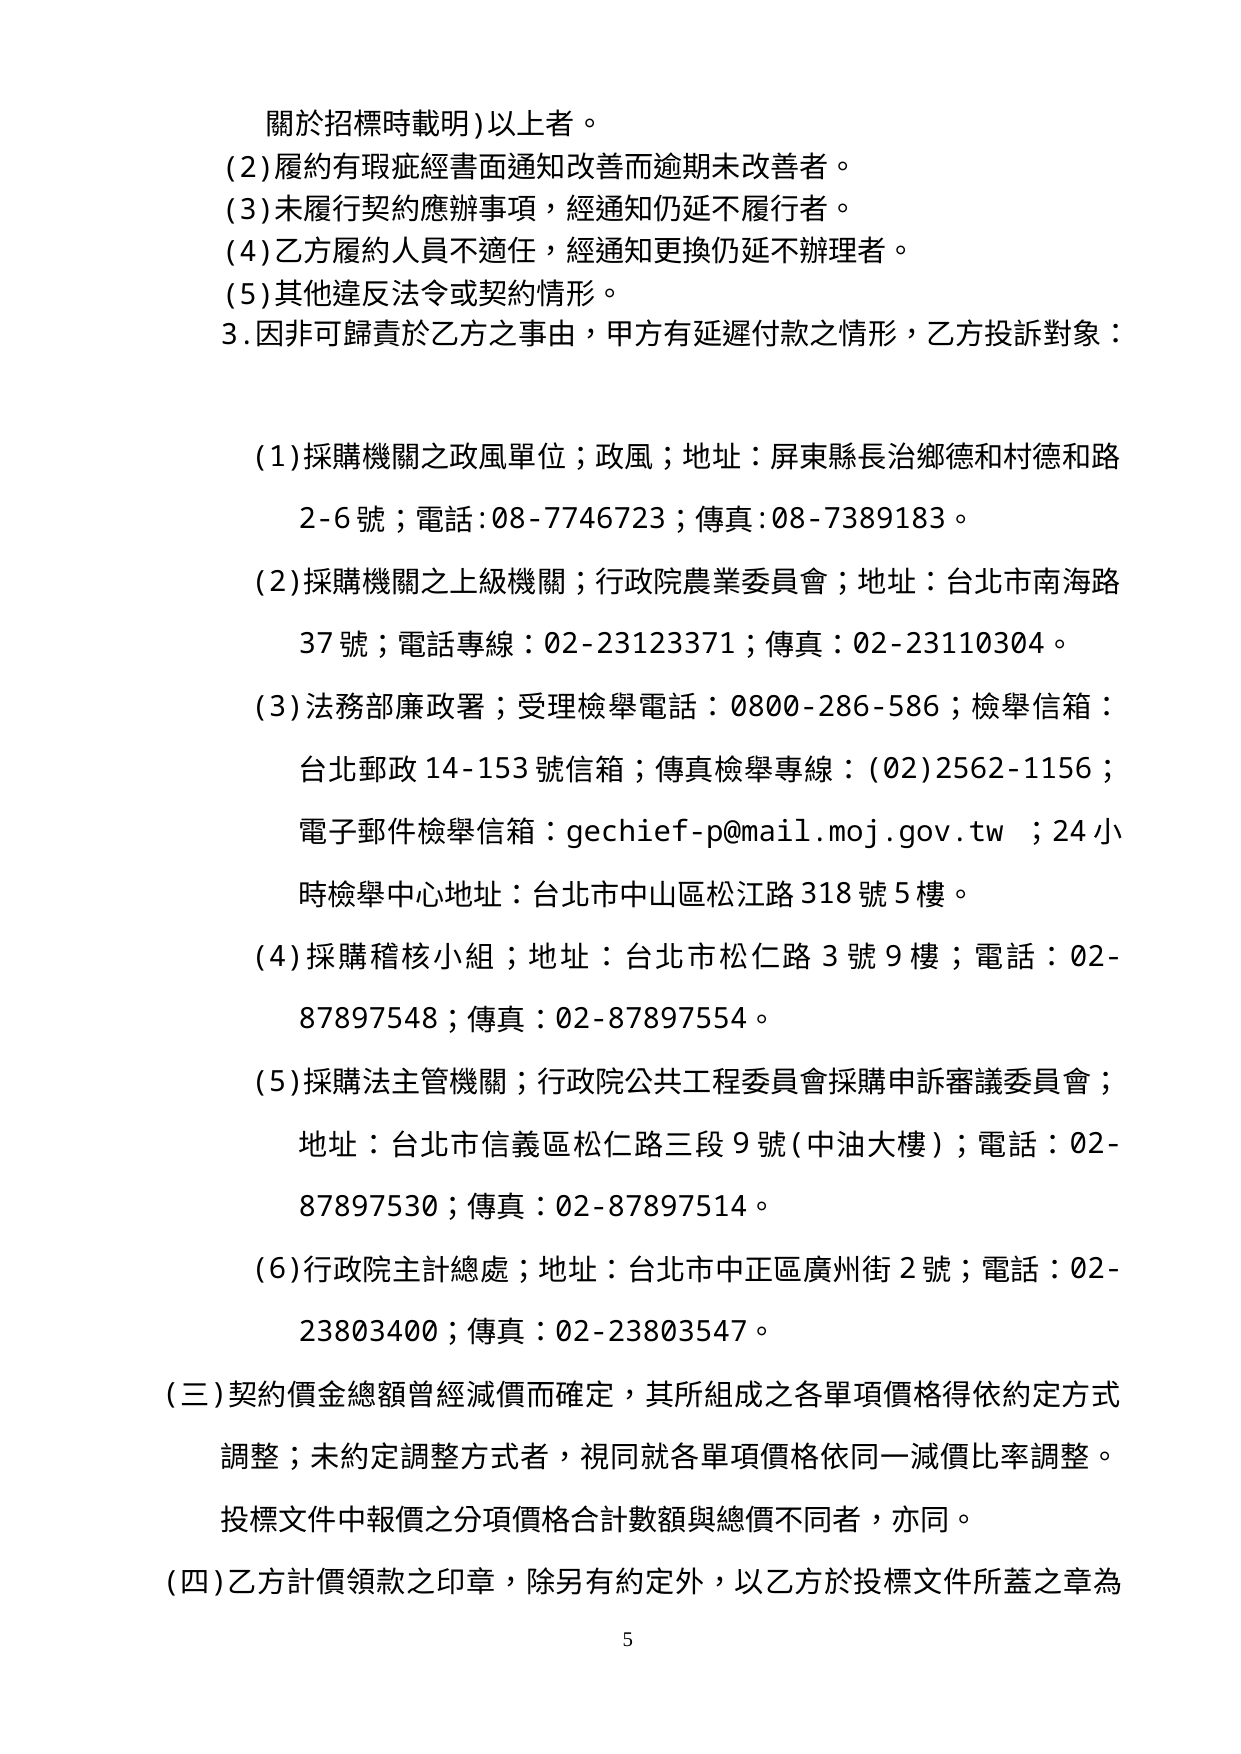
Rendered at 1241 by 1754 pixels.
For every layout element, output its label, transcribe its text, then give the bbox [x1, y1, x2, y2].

text (6)行政院主計總處；地址：台北市中正區廣州街2號；電話：02-23803400；傳真：02-23803547。 [251, 1226, 1122, 1351]
text (5)其他違反法令或契約情形。 [222, 270, 1122, 313]
text (5)採購法主管機關；行政院公共工程委員會採購申訴審議委員會；地址：台北市信義區松仁路三段9號(中油大樓)；電話：02-87897530；傳真：02-87897514。 [251, 1038, 1122, 1226]
text (1)採購機關之政風單位；政風；地址：屏東縣長治鄉德和村德和路2-6號；電話:08-7746723；傳真:08-7389183。 [251, 413, 1122, 538]
text 關於招標時載明)以上者。 [221, 101, 1122, 143]
text (4)乙方履約人員不適任，經通知更換仍延不辦理者。 [222, 228, 1122, 270]
text (三)契約價金總額曾經減價而確定，其所組成之各單項價格得依約定方式調整；未約定調整方式者，視同就各單項價格依同一減價比率調整。投標文件中報價之分項價格合計數額與總價不同者，亦同。 [162, 1351, 1122, 1538]
text (3)未履行契約應辦事項，經通知仍延不履行者。 [222, 186, 1122, 228]
text (四)乙方計價領款之印章，除另有約定外，以乙方於投標文件所蓋之章為 [162, 1538, 1122, 1601]
text (2)採購機關之上級機關；行政院農業委員會；地址：台北市南海路37號；電話專線：02-23123371；傳真：02-23110304。 [251, 538, 1122, 663]
text (3)法務部廉政署；受理檢舉電話：0800-286-586；檢舉信箱：台北郵政14-153號信箱；傳真檢舉專線：(02)2562-1156；電子郵件檢舉信箱：gechief-p@mail.moj.gov.tw ；24小時檢舉中心地址：台北市中山區松江路318號5樓。 [251, 663, 1122, 913]
text (2)履約有瑕疵經書面通知改善而逾期未改善者。 [222, 143, 1122, 186]
text 3.因非可歸責於乙方之事由，甲方有延遲付款之情形，乙方投訴對象： [133, 313, 1122, 352]
text (4)採購稽核小組；地址：台北市松仁路3號9樓；電話：02-87897548；傳真：02-87897554。 [251, 913, 1122, 1038]
